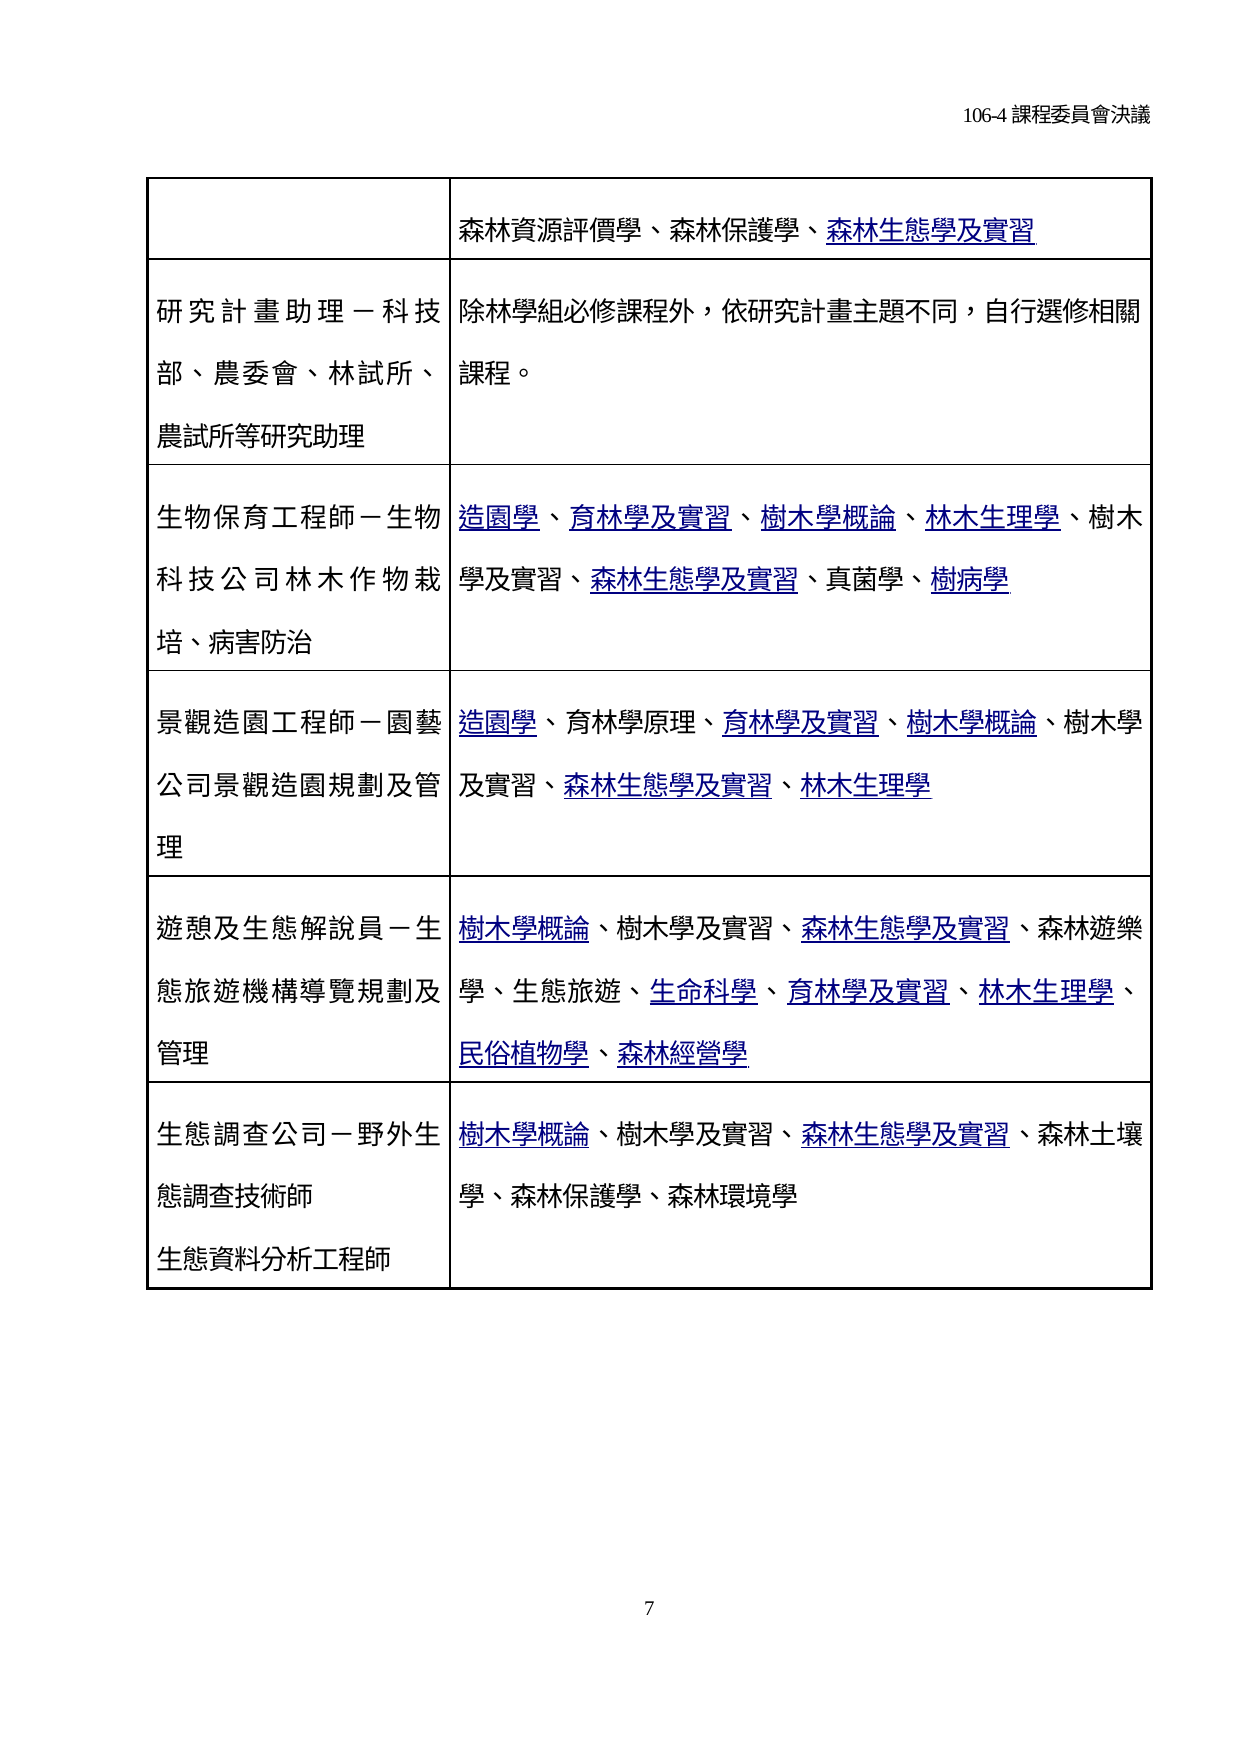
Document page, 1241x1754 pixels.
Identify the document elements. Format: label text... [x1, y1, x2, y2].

table_cell 景觀造園工程師－園藝公司景觀造園規劃及管理 [149, 671, 449, 875]
table_cell 造園學、育林學原理、育林學及實習、樹木學概論、樹木學及實習、森林生態學及實習、林木生理學 [451, 671, 1150, 875]
table_cell 樹木學概論、樹木學及實習、森林生態學及實習、森林土壤學、森林保護學、森林環境學 [451, 1083, 1150, 1287]
table_cell 造園學、育林學及實習、樹木學概論、林木生理學、樹木學及實習、森林生態學及實習、真菌學、樹病學 [451, 465, 1150, 669]
table_cell 樹木學概論、樹木學及實習、森林生態學及實習、森林遊樂學、生態旅遊、生命科學、育林學及實習、林木生理學、民俗植物學、森林經營學 [451, 877, 1150, 1081]
table_cell 遊憩及生態解說員－生態旅遊機構導覽規劃及管理 [149, 877, 449, 1081]
table_cell 生態調查公司－野外生態調查技術師 生態資料分析工程師 [149, 1083, 449, 1287]
table_cell 森林資源評價學、森林保護學、森林生態學及實習 [451, 179, 1150, 258]
table_cell 除林學組必修課程外，依研究計畫主題不同，自行選修相關課程。 [451, 260, 1150, 464]
table_cell 生物保育工程師－生物科技公司林木作物栽培、病害防治 [149, 465, 449, 669]
table_cell [149, 179, 449, 258]
table_cell 研究計畫助理－科技部、農委會、林試所、農試所等研究助理 [149, 260, 449, 464]
